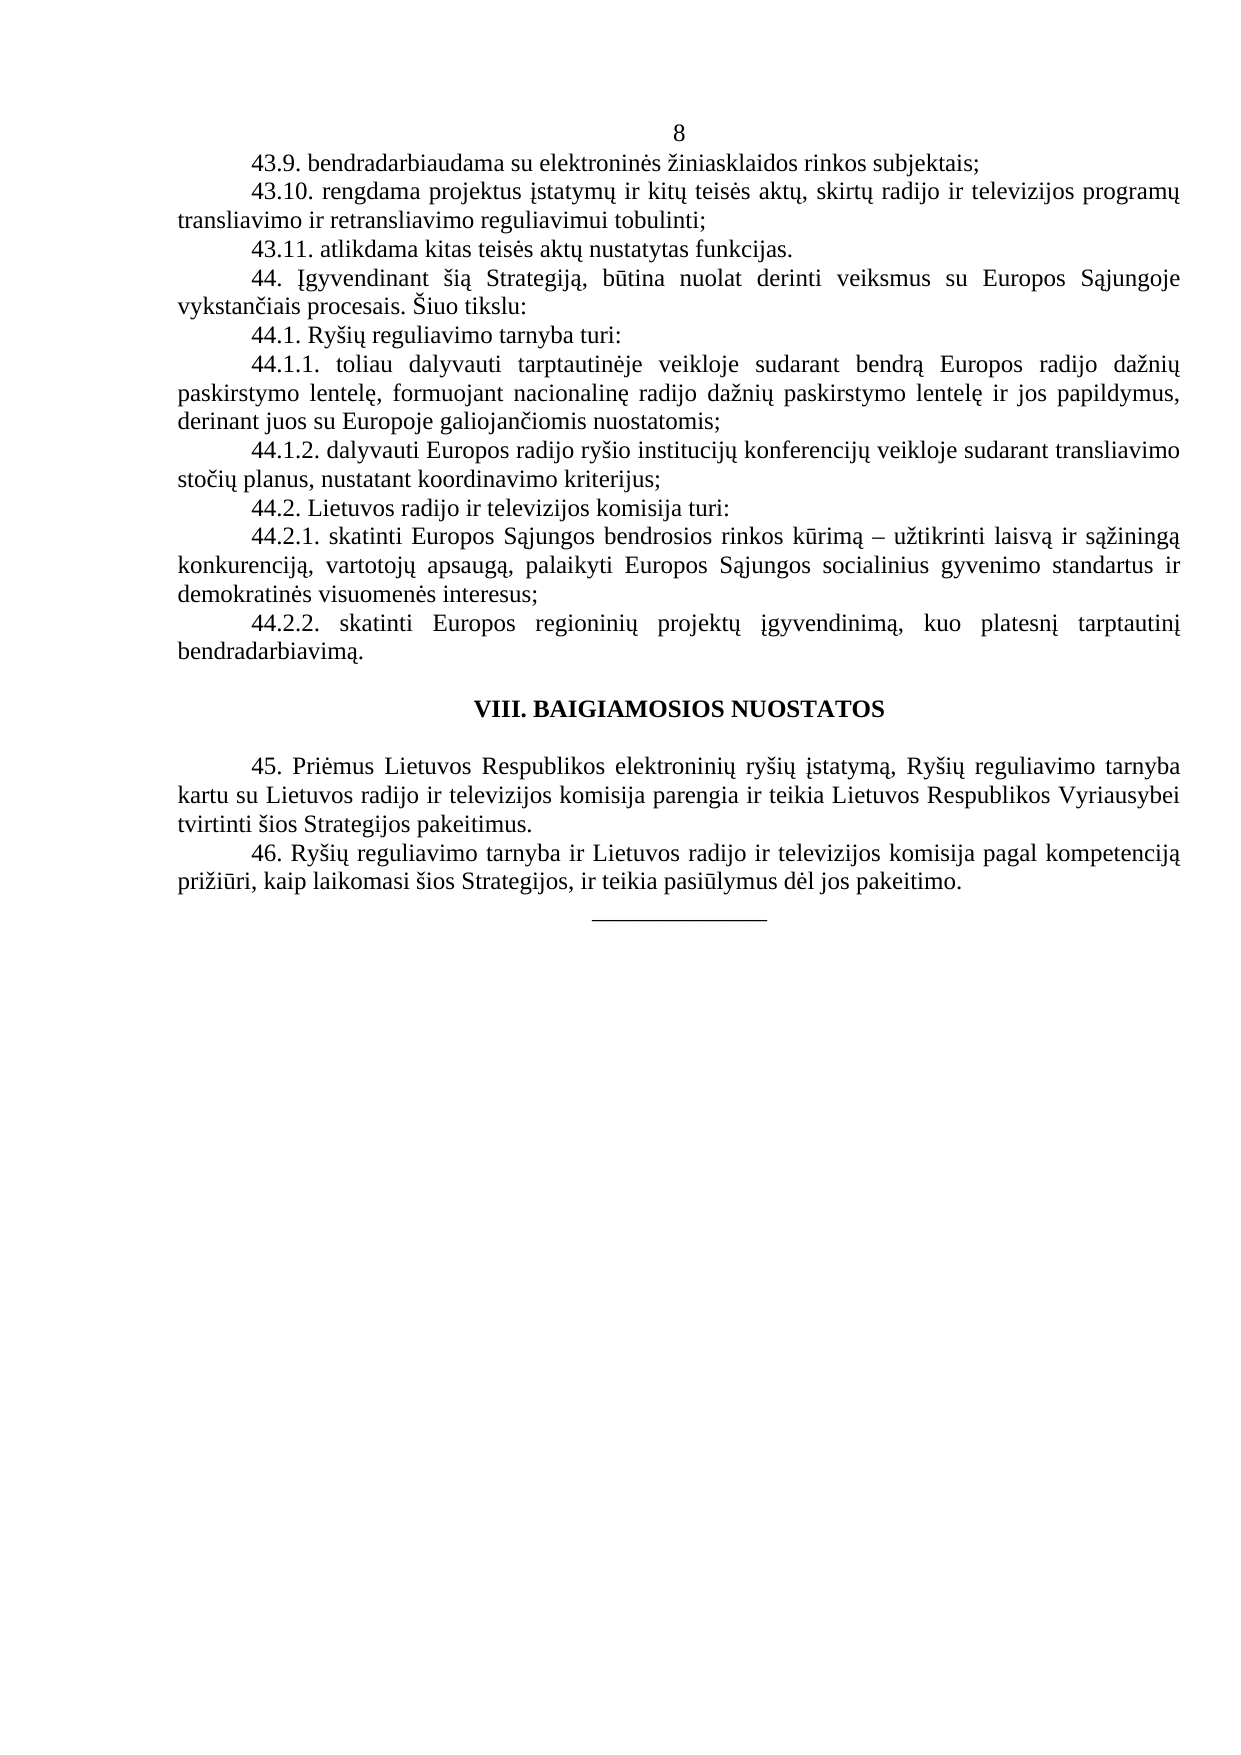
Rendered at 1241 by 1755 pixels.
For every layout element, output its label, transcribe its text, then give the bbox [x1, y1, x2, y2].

text 43.9. bendradarbiaudama su elektroninės žiniasklaidos rinkos subjektais; [177, 148, 1181, 176]
text 44.2.2. skatinti Europos regioninių projektų įgyvendinimą, kuo platesnį tarptautinį bendradarbiavimą. [177, 608, 1181, 665]
text ______________ [177, 895, 1181, 924]
text 45. Priėmus Lietuvos Respublikos elektroninių ryšių įstatymą, Ryšių reguliavimo tarnyba kartu su Lietuvos radijo ir televizijos komisija parengia ir teikia Lietuvos Respublikos Vyriausybei tvirtinti šios Strategijos pakeitimus. [177, 751, 1181, 838]
text 44.1.2. dalyvauti Europos radijo ryšio institucijų konferencijų veikloje sudarant transliavimo stočių planus, nustatant koordinavimo kriterijus; [177, 435, 1181, 493]
text 44. Įgyvendinant šią Strategiją, būtina nuolat derinti veiksmus su Europos Sąjungoje vykstančiais procesais. Šiuo tikslu: [177, 263, 1181, 320]
text 46. Ryšių reguliavimo tarnyba ir Lietuvos radijo ir televizijos komisija pagal kompetenciją prižiūri, kaip laikomasi šios Strategijos, ir teikia pasiūlymus dėl jos pakeitimo. [177, 838, 1181, 895]
text 44.1. Ryšių reguliavimo tarnyba turi: [177, 320, 1181, 349]
text 44.2.1. skatinti Europos Sąjungos bendrosios rinkos kūrimą – užtikrinti laisvą ir sąžiningą konkurenciją, vartotojų apsaugą, palaikyti Europos Sąjungos socialinius gyvenimo standartus ir demokratinės visuomenės interesus; [177, 521, 1181, 608]
text 44.2. Lietuvos radijo ir televizijos komisija turi: [177, 493, 1181, 521]
text 44.1.1. toliau dalyvauti tarptautinėje veikloje sudarant bendrą Europos radijo dažnių paskirstymo lentelę, formuojant nacionalinę radijo dažnių paskirstymo lentelę ir jos papildymus, derinant juos su Europoje galiojančiomis nuostatomis; [177, 349, 1181, 435]
text 43.11. atlikdama kitas teisės aktų nustatytas funkcijas. [177, 234, 1181, 263]
text VIII. BAIGIAMOSIOS NUOSTATOS [177, 694, 1181, 723]
text 43.10. rengdama projektus įstatymų ir kitų teisės aktų, skirtų radijo ir televizijos programų transliavimo ir retransliavimo reguliavimui tobulinti; [177, 176, 1181, 234]
